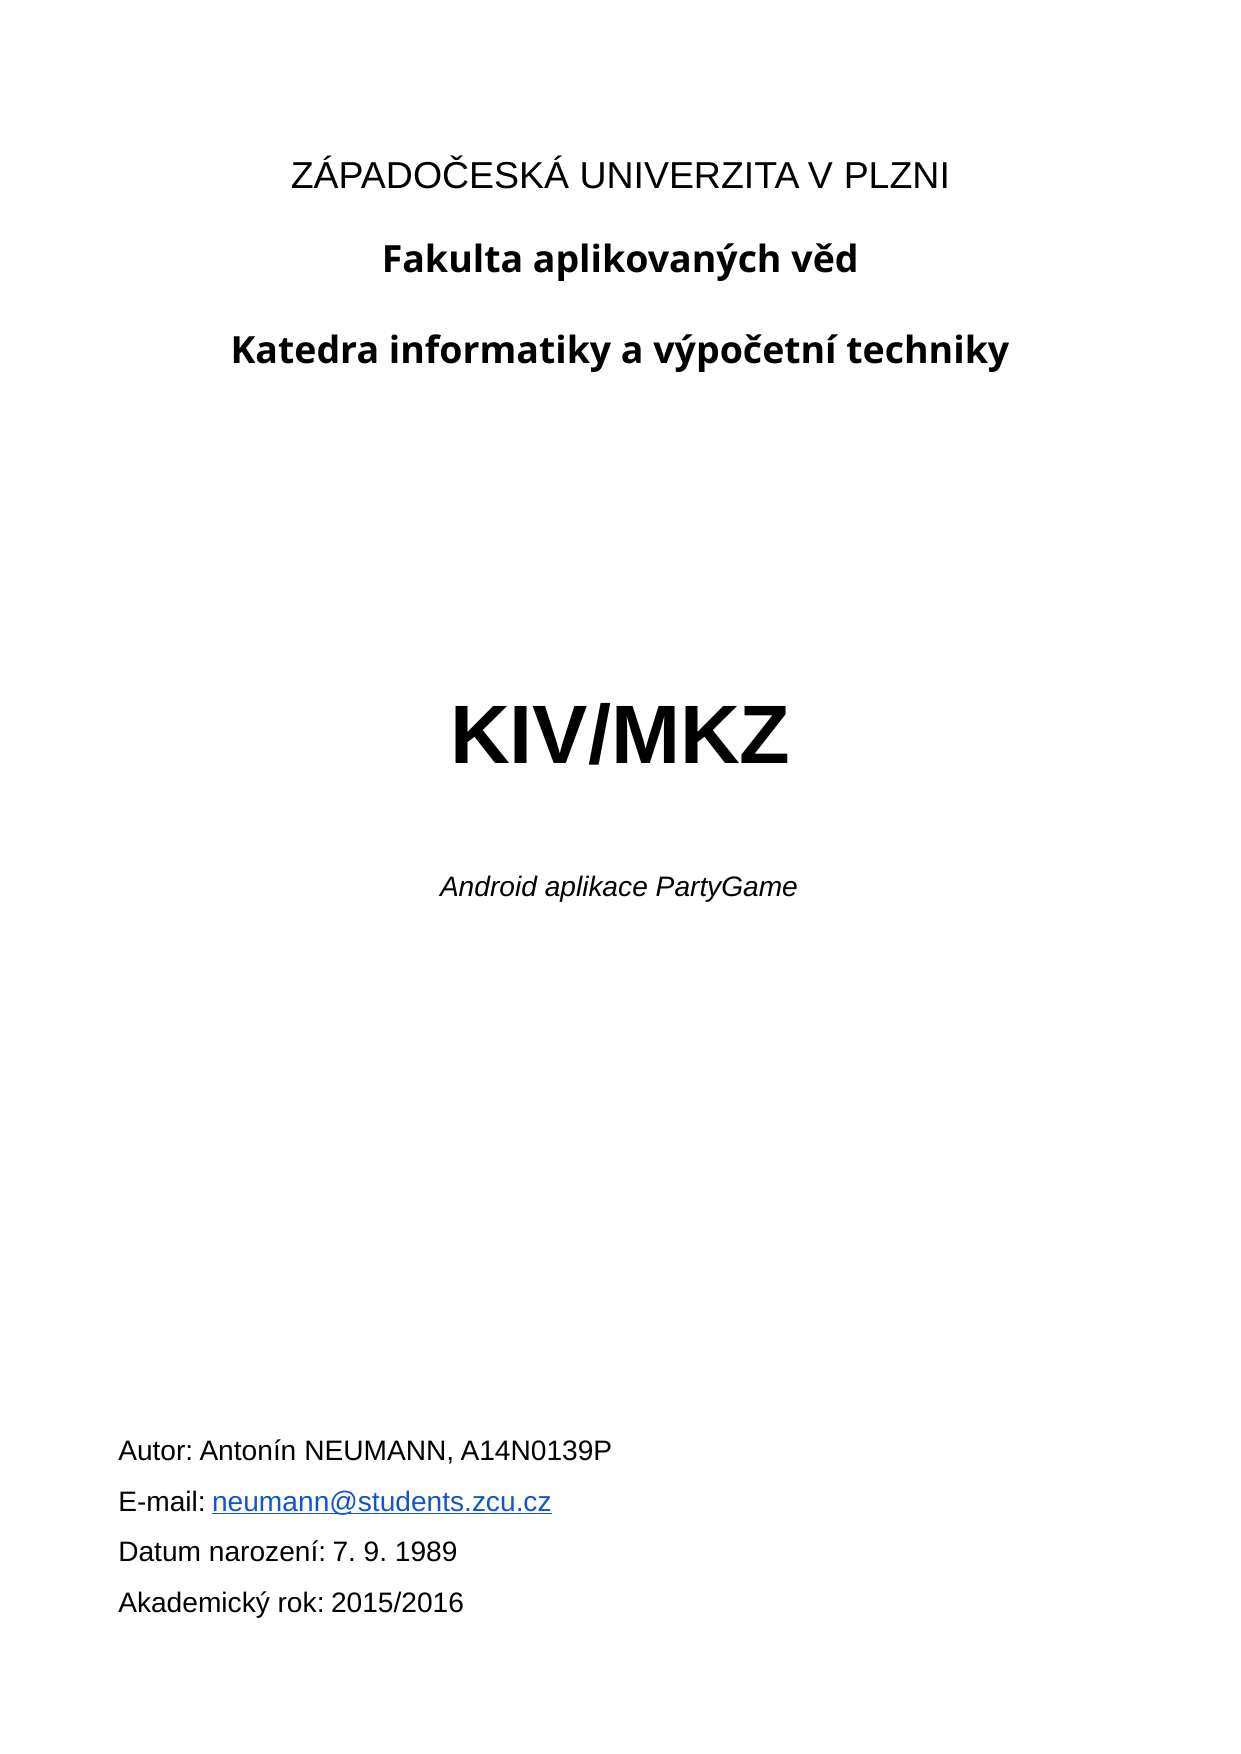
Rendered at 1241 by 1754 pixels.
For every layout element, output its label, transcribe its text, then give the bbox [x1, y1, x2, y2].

text Autor: Antonín NEUMANN, A14N0139P [118, 1434, 1122, 1466]
text Akademický rok: 2015/2016 [118, 1586, 1122, 1618]
text KIV/MKZ [118, 685, 1122, 781]
text E-mail: neumann@students.zcu.cz [118, 1485, 1122, 1517]
text ZÁPADOČESKÁ UNIVERZITA V PLZNI [118, 153, 1122, 197]
text Android aplikace PartyGame [118, 870, 1122, 902]
text Datum narození: 7. 9. 1989 [118, 1535, 1122, 1568]
text Fakulta aplikovaných věd [118, 232, 1122, 283]
text Katedra informatiky a výpočetní techniky [118, 323, 1122, 374]
